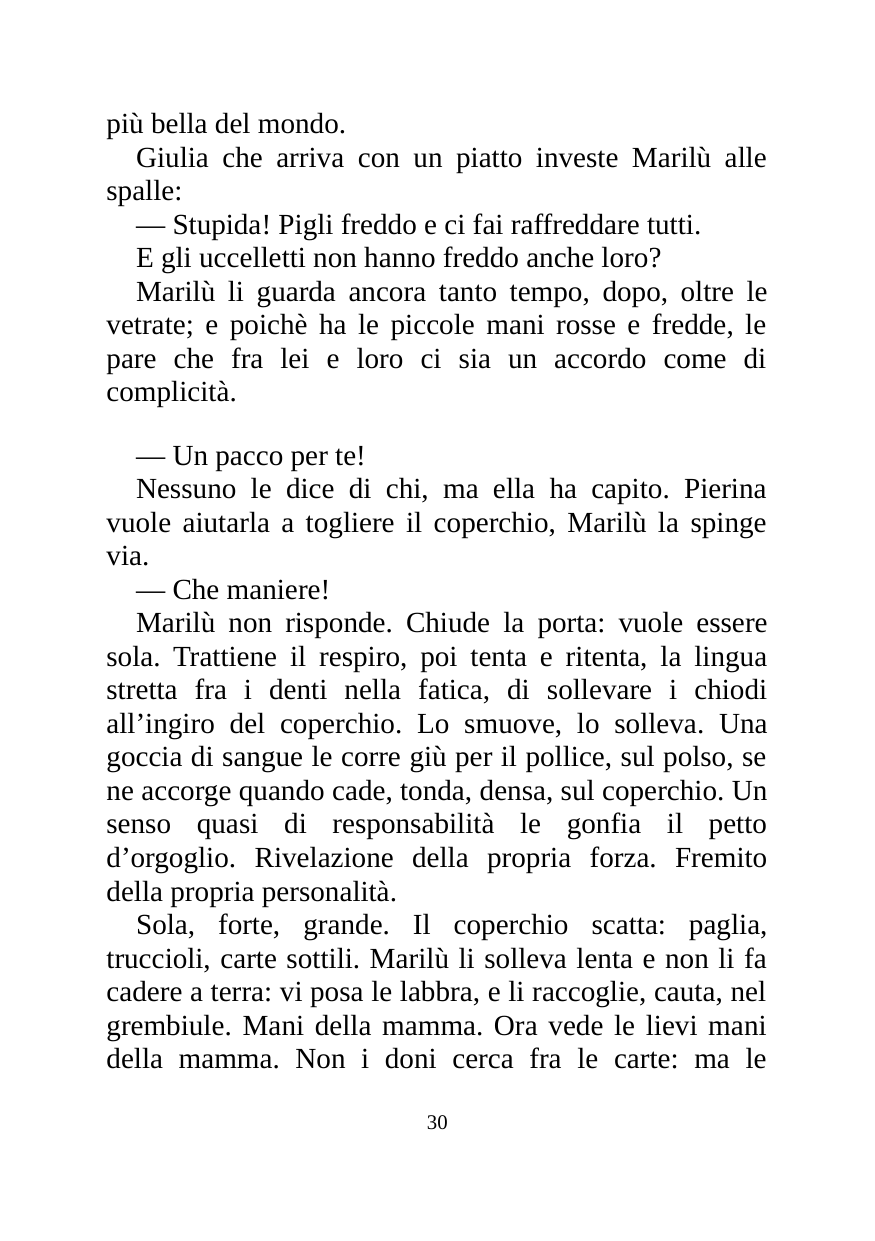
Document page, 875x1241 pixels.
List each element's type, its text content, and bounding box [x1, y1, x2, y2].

text Sola, forte, grande. Il coperchio scatta: paglia, truccioli, carte sottili. Marilù li solleva lenta e non li fa cadere a terra: vi posa le labbra, e li raccoglie, cauta, nel grembiule. Mani della mamma. Ora vede le lievi mani della mamma. Non i doni cerca fra le carte: ma le [106, 907, 768, 1075]
text E gli uccelletti non hanno freddo anche loro? [106, 240, 768, 274]
text Marilù li guarda ancora tanto tempo, dopo, oltre le vetrate; e poichè ha le piccole mani rosse e fredde, le pare che fra lei e loro ci sia un accordo come di complicità. [106, 274, 768, 408]
text Nessuno le dice di chi, ma ella ha capito. Pierina vuole aiutarla a togliere il coperchio, Marilù la spinge via. [106, 471, 768, 572]
text Marilù non risponde. Chiude la porta: vuole essere sola. Trattiene il respiro, poi tenta e ritenta, la lingua stretta fra i denti nella fatica, di sollevare i chiodi all’ingiro del coperchio. Lo smuove, lo solleva. Una goccia di sangue le corre giù per il pollice, sul polso, se ne accorge quando cade, tonda, densa, sul coperchio. Un senso quasi di responsabilità le gonfia il petto d’orgoglio. Rivelazione della propria forza. Fremito della propria personalità. [106, 605, 768, 907]
text — Un pacco per te! [106, 438, 768, 471]
text — Stupida! Pigli freddo e ci fai raffreddare tutti. [106, 207, 768, 240]
text — Che maniere! [106, 572, 768, 605]
text Giulia che arriva con un piatto investe Marilù alle spalle: [106, 140, 768, 207]
text più bella del mondo. [106, 106, 768, 140]
